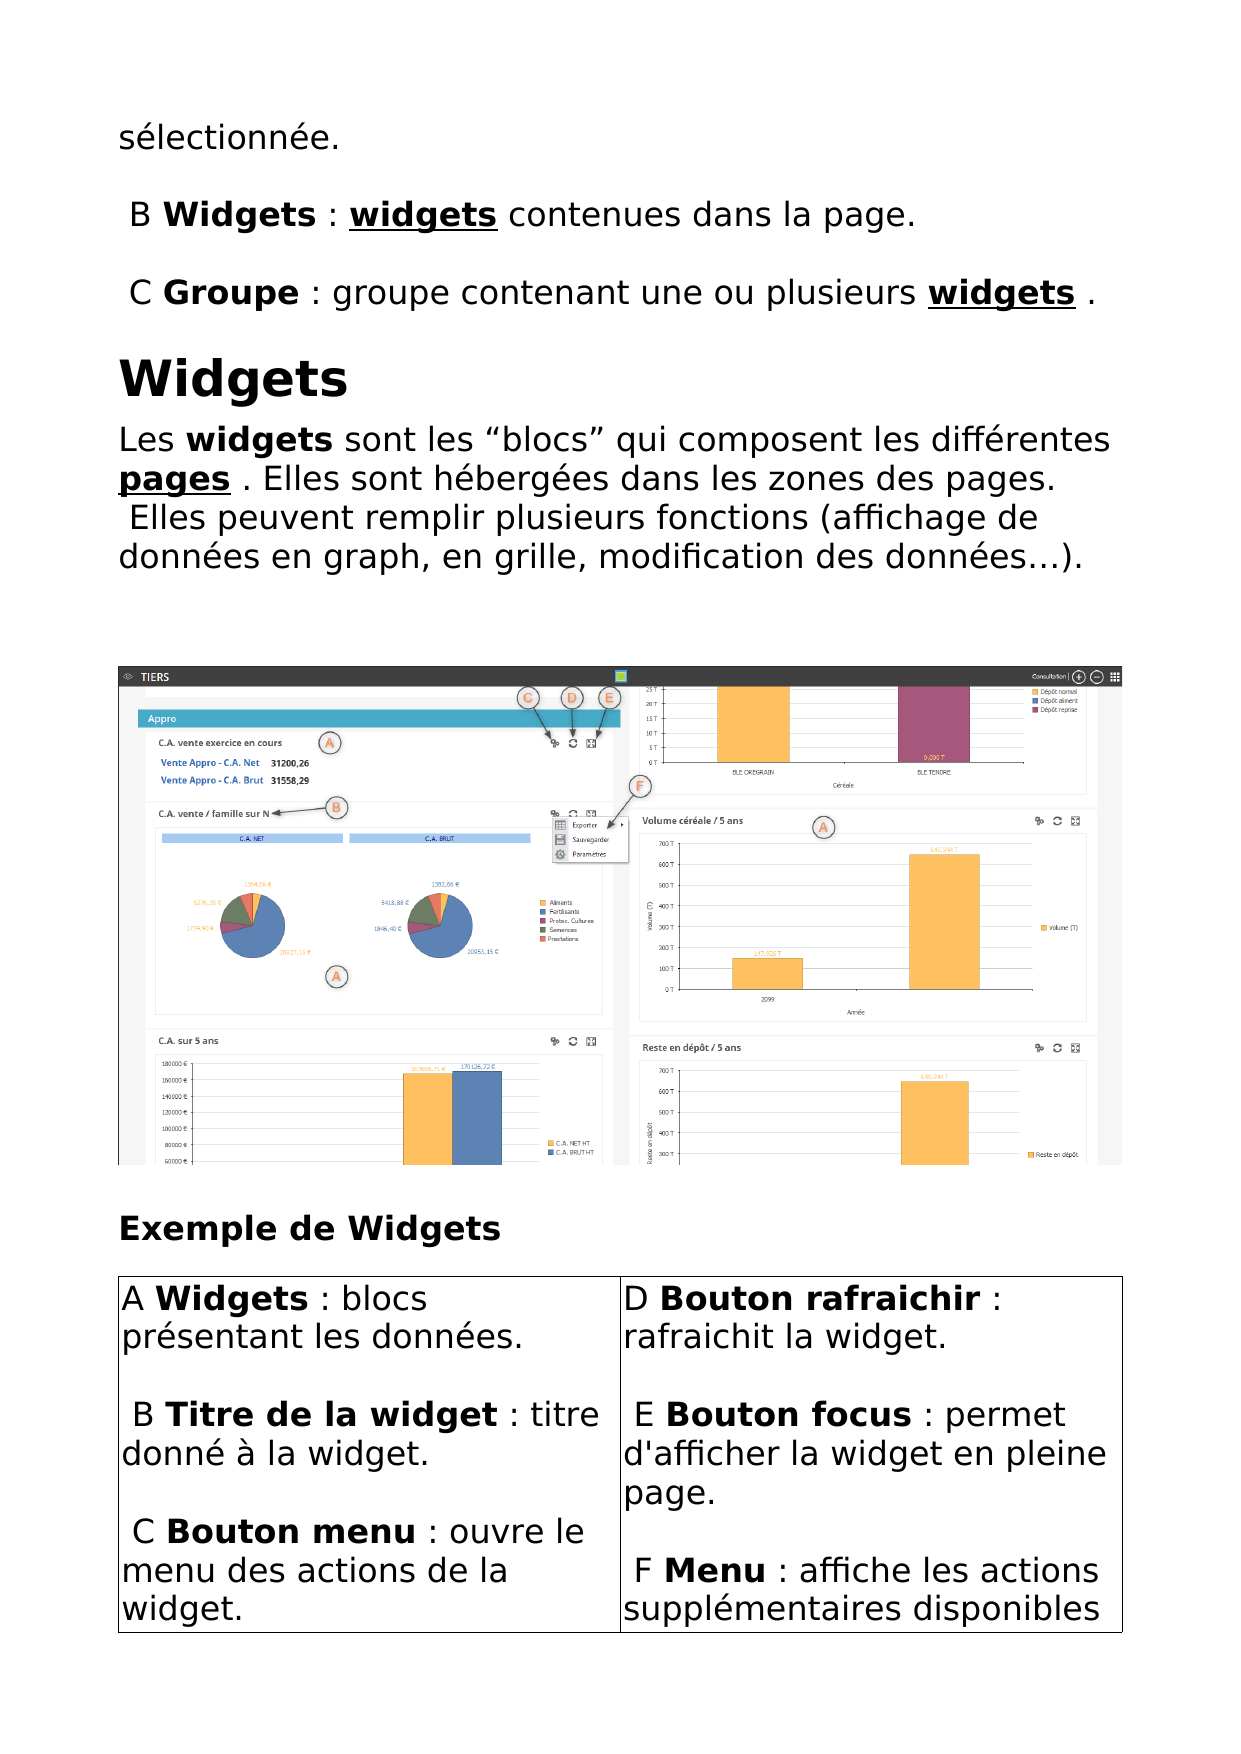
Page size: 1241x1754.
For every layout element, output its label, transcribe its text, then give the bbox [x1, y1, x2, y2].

subtitle Widgets [118, 350, 1122, 408]
table_header D Bouton rafraichir : rafraichit la widget. E Bouton focus : permet d'afficher la widget en pleine page. F Menu : affiche les actions supplémentaires disponibles [621, 1277, 1122, 1632]
text Les widgets sont les “blocs” qui composent les différentes pages . Elles sont hébergées dans les zones des pages. Elles peuvent remplir plusieurs fonctions (affichage de données en graph, en grille, modification des données…). [118, 421, 1122, 654]
table_header A Widgets : blocs présentant les données. B Titre de la widget : titre donné à la widget. C Bouton menu : ouvre le menu des actions de la widget. [119, 1277, 620, 1632]
text sélectionnée. B Widgets : widgets contenues dans la page. C Groupe : groupe contenant une ou plusieurs widgets . [118, 118, 1122, 312]
subtitle Exemple de Widgets [118, 1210, 1122, 1249]
picture [118, 666, 1123, 1165]
